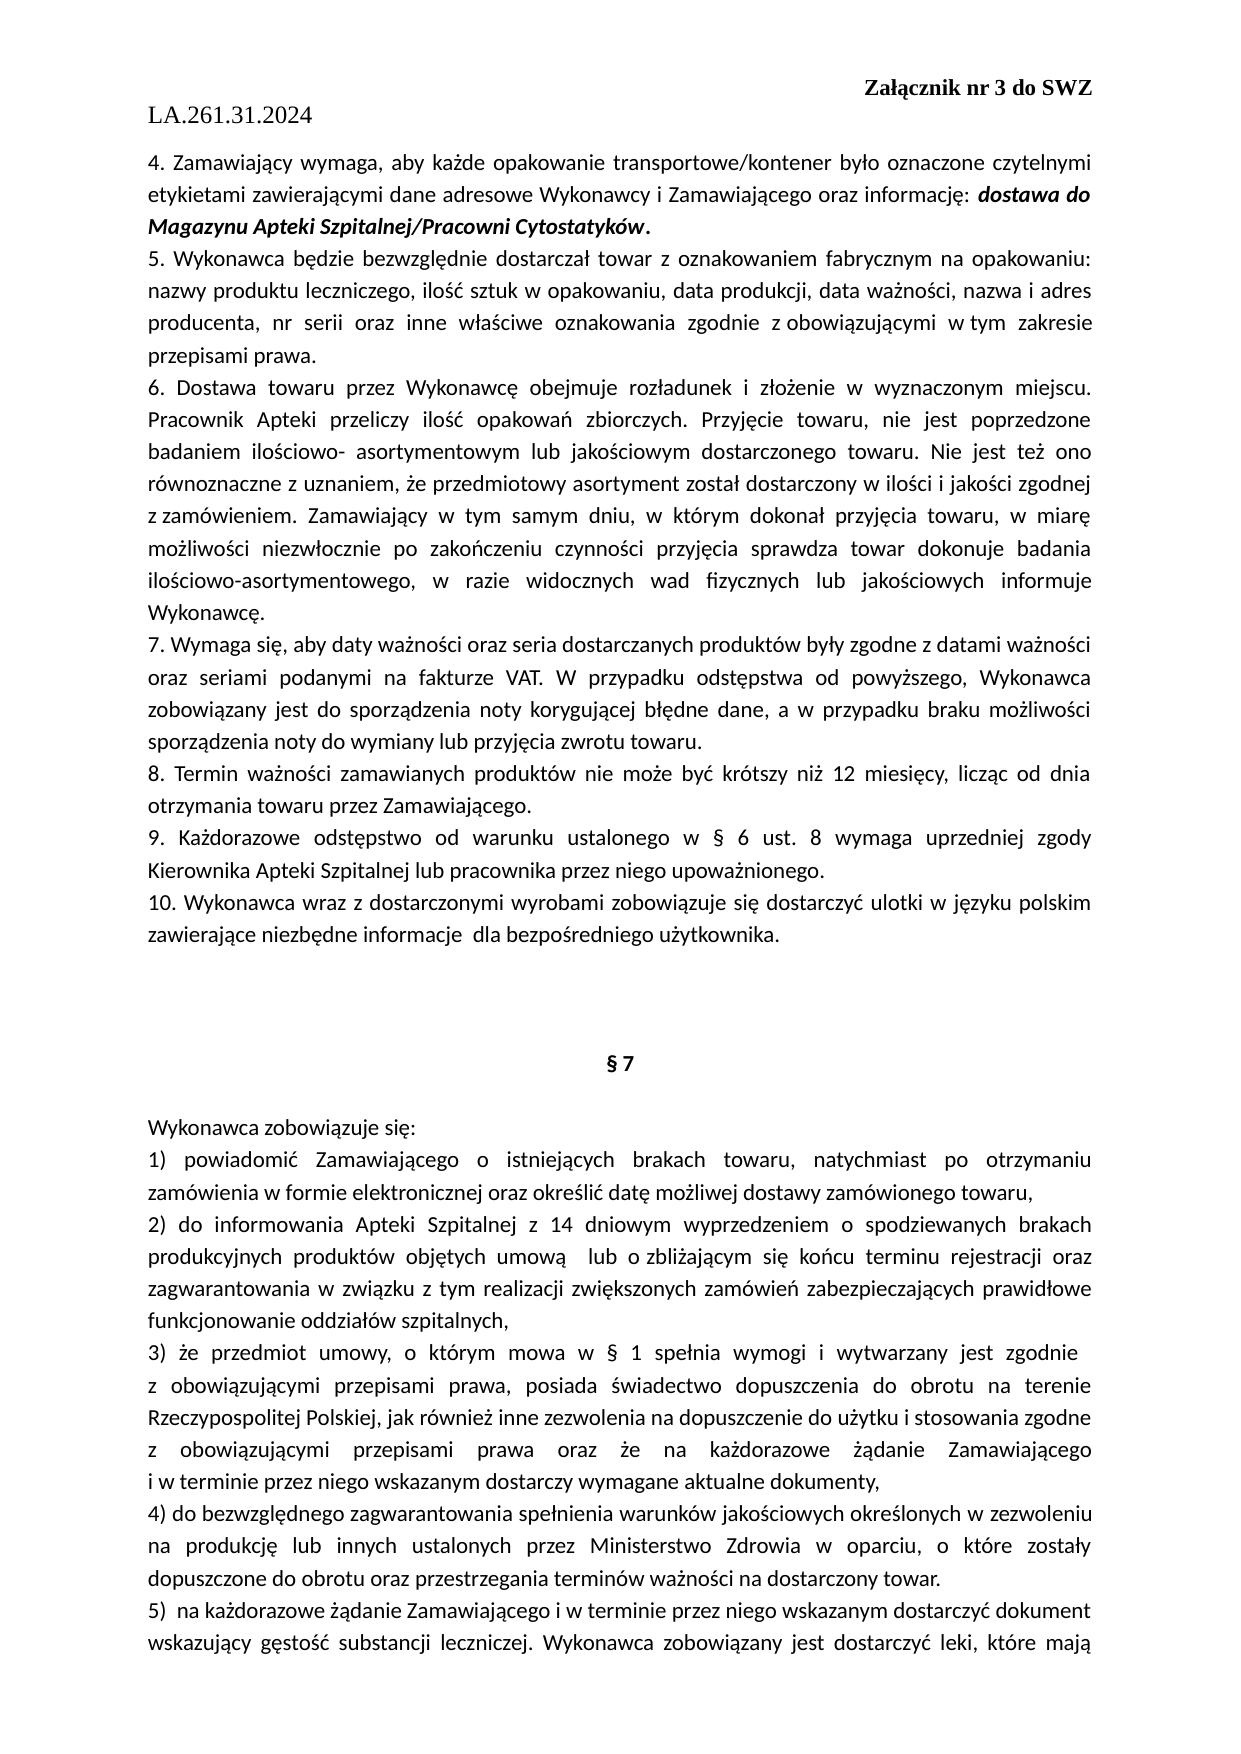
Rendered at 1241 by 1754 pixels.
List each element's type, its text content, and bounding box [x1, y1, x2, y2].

text § 7 [148, 1049, 1093, 1077]
text 5. Wykonawca będzie bezwzględnie dostarczał towar z oznakowaniem fabrycznym na opakowaniu: nazwy produktu leczniczego, ilość sztuk w opakowaniu, data produkcji, data ważności, nazwa i adres producenta, nr serii oraz inne właściwe oznakowania zgodnie z obowiązującymi w tym zakresie przepisami prawa. [148, 244, 1093, 369]
text 1) powiadomić Zamawiającego o istniejących brakach towaru, natychmiast po otrzymaniu zamówienia w formie elektronicznej oraz określić datę możliwej dostawy zamówionego towaru, [148, 1145, 1093, 1206]
text 10. Wykonawca wraz z dostarczonymi wyrobami zobowiązuje się dostarczyć ulotki w języku polskim zawierające niezbędne informacje dla bezpośredniego użytkownika. [148, 888, 1093, 948]
text 7. Wymaga się, aby daty ważności oraz seria dostarczanych produktów były zgodne z datami ważności oraz seriami podanymi na fakturze VAT. W przypadku odstępstwa od powyższego, Wykonawca zobowiązany jest do sporządzenia noty korygującej błędne dane, a w przypadku braku możliwości sporządzenia noty do wymiany lub przyjęcia zwrotu towaru. [148, 630, 1093, 755]
text Wykonawca zobowiązuje się: [148, 1113, 1093, 1141]
text 8. Termin ważności zamawianych produktów nie może być krótszy niż 12 miesięcy, licząc od dnia otrzymania towaru przez Zamawiającego. [148, 759, 1093, 819]
text 4) do bezwzględnego zagwarantowania spełnienia warunków jakościowych określonych w zezwoleniu na produkcję lub innych ustalonych przez Ministerstwo Zdrowia w oparciu, o które zostały dopuszczone do obrotu oraz przestrzegania terminów ważności na dostarczony towar. [148, 1499, 1093, 1592]
text 4. Zamawiający wymaga, aby każde opakowanie transportowe/kontener było oznaczone czytelnymi etykietami zawierającymi dane adresowe Wykonawcy i Zamawiającego oraz informację: dostawa do Magazynu Apteki Szpitalnej/Pracowni Cytostatyków. [148, 148, 1093, 240]
text 5) na każdorazowe żądanie Zamawiającego i w terminie przez niego wskazanym dostarczyć dokument wskazujący gęstość substancji leczniczej. Wykonawca zobowiązany jest dostarczyć leki, które mają [148, 1596, 1093, 1656]
text 2) do informowania Apteki Szpitalnej z 14 dniowym wyprzedzeniem o spodziewanych brakach produkcyjnych produktów objętych umową lub o zbliżającym się końcu terminu rejestracji oraz zagwarantowania w związku z tym realizacji zwiększonych zamówień zabezpieczających prawidłowe funkcjonowanie oddziałów szpitalnych, [148, 1210, 1093, 1334]
text 9. Każdorazowe odstępstwo od warunku ustalonego w § 6 ust. 8 wymaga uprzedniej zgody Kierownika Apteki Szpitalnej lub pracownika przez niego upoważnionego. [148, 823, 1093, 884]
text 6. Dostawa towaru przez Wykonawcę obejmuje rozładunek i złożenie w wyznaczonym miejscu. Pracownik Apteki przeliczy ilość opakowań zbiorczych. Przyjęcie towaru, nie jest poprzedzone badaniem ilościowo- asortymentowym lub jakościowym dostarczonego towaru. Nie jest też ono równoznaczne z uznaniem, że przedmiotowy asortyment został dostarczony w ilości i jakości zgodnej z zamówieniem. Zamawiający w tym samym dniu, w którym dokonał przyjęcia towaru, w miarę możliwości niezwłocznie po zakończeniu czynności przyjęcia sprawdza towar dokonuje badania ilościowo-asortymentowego, w razie widocznych wad fizycznych lub jakościowych informuje Wykonawcę. [148, 373, 1093, 626]
text 3) że przedmiot umowy, o którym mowa w § 1 spełnia wymogi i wytwarzany jest zgodnie z obowiązującymi przepisami prawa, posiada świadectwo dopuszczenia do obrotu na terenie Rzeczypospolitej Polskiej, jak również inne zezwolenia na dopuszczenie do użytku i stosowania zgodne z obowiązującymi przepisami prawa oraz że na każdorazowe żądanie Zamawiającego i w terminie przez niego wskazanym dostarczy wymagane aktualne dokumenty, [148, 1338, 1093, 1495]
